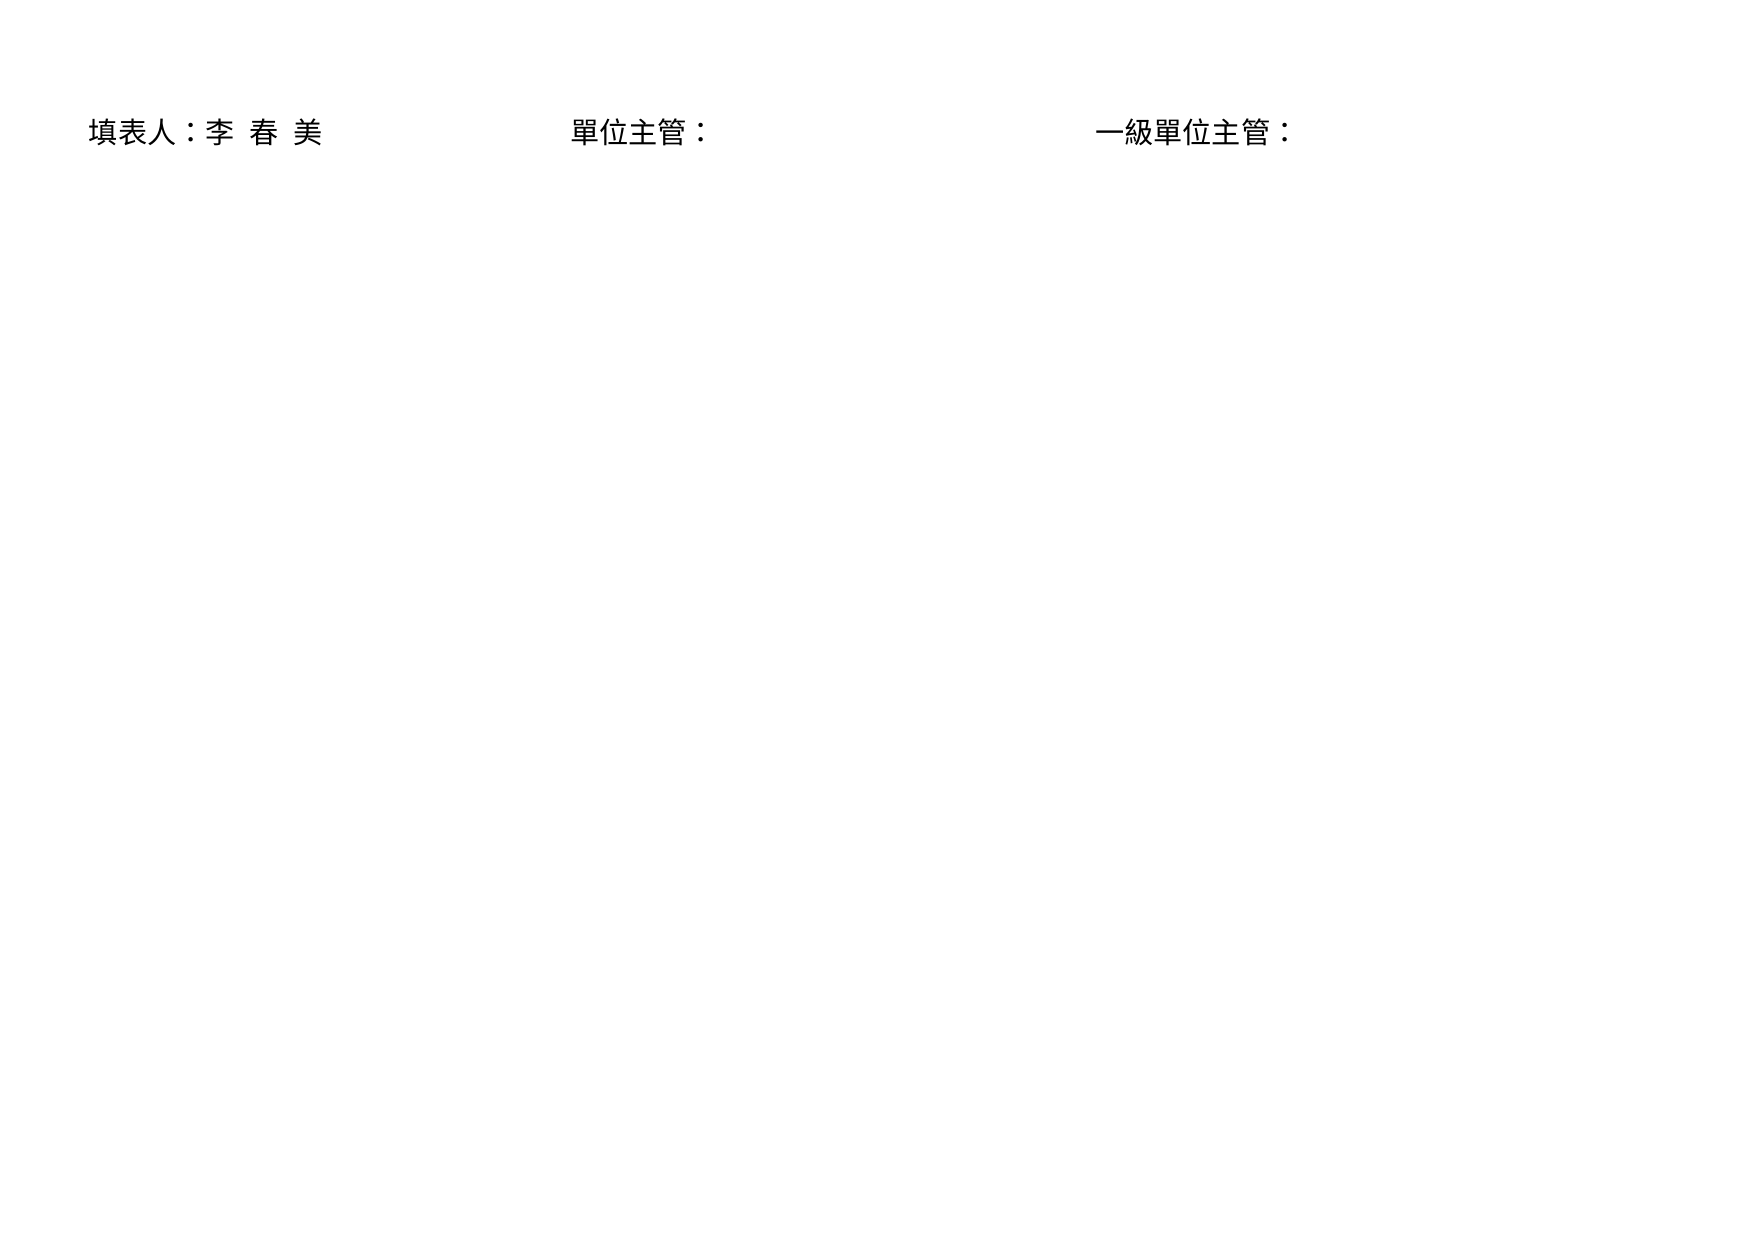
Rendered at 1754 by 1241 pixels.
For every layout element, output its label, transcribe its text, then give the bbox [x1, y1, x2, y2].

text 填表人：李 春 美 單位主管： 一級單位主管： [89, 89, 1665, 151]
